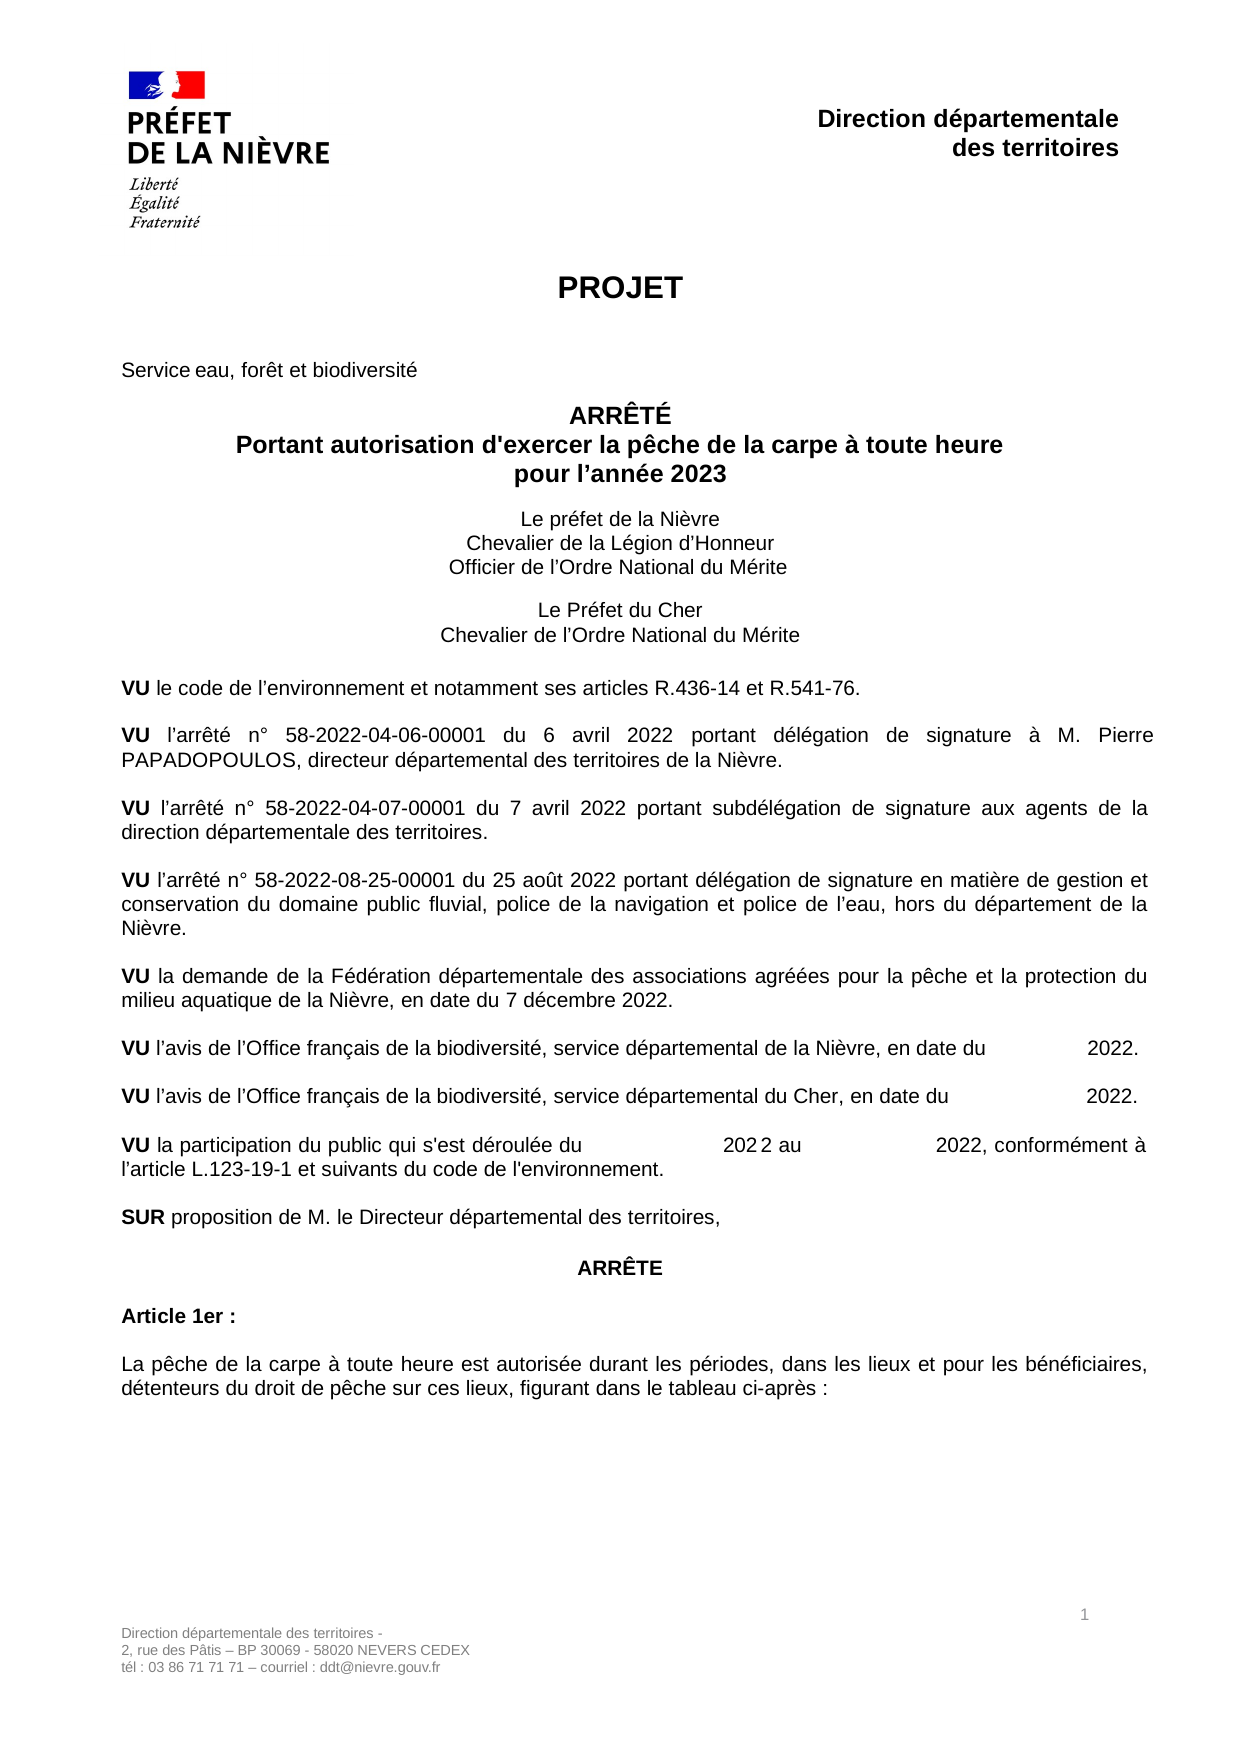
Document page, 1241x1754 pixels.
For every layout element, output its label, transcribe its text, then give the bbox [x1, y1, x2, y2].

text VU l’avis de l’Office français de la biodiversité, service départemental de la Nièvre, en date du 2022. [121, 1036, 1149, 1060]
text Chevalier de la Légion d’Honneur [121, 531, 1119, 555]
text VU l’arrêté n° 58-2022-04-07-00001 du 7 avril 2022 portant subdélégation de signature aux agents de la direction départementale des territoires. [121, 796, 1149, 844]
text Chevalier de l’Ordre National du Mérite [121, 622, 1119, 647]
text VU l’arrêté n° 58-2022-08-25-00001 du 25 août 2022 portant délégation de signature en matière de gestion et conservation du domaine public fluvial, police de la navigation et police de l’eau, hors du département de la Nièvre. [121, 868, 1149, 940]
text VU le code de l’environnement et notamment ses articles R.436-14 et R.541-76. [121, 676, 1149, 700]
text PROJET [121, 269, 1119, 305]
text Le préfet de la Nièvre [121, 507, 1119, 531]
text Le Préfet du Cher [121, 598, 1119, 622]
text Portant autorisation d'exercer la pêche de la carpe à toute heure [121, 430, 1119, 459]
text SUR proposition de M. le Directeur départemental des territoires, [121, 1205, 1119, 1229]
text Service eau, forêt et biodiversité [121, 358, 1119, 401]
text VU la demande de la Fédération départementale des associations agréées pour la pêche et la protection du milieu aquatique de la Nièvre, en date du 7 décembre 2022. [121, 964, 1149, 1012]
picture [99, 43, 355, 256]
text Article 1er : [121, 1304, 1119, 1328]
text VU l’arrêté n° 58-2022-04-06-00001 du 6 avril 2022 portant délégation de signature à M. Pierre PAPADOPOULOS, directeur départemental des territoires de la Nièvre. [121, 723, 1154, 772]
text VU la participation du public qui s'est déroulée du 2022 au 2022, conformément à l’article L.123-19-1 et suivants du code de l'environnement. [121, 1132, 1149, 1181]
text ARRÊTE [121, 1256, 1119, 1280]
text Officier de l’Ordre National du Mérite [121, 555, 1119, 579]
text Direction départementale des territoires [355, 104, 1119, 162]
text VU l’avis de l’Office français de la biodiversité, service départemental du Cher, en date du 2022. [121, 1084, 1149, 1108]
text pour l’année 2023 [121, 459, 1119, 488]
text La pêche de la carpe à toute heure est autorisée durant les périodes, dans les lieux et pour les bénéficiaires, détenteurs du droit de pêche sur ces lieux, figurant dans le tableau ci-après : [121, 1352, 1149, 1400]
subtitle ARRÊTÉ [121, 401, 1119, 430]
